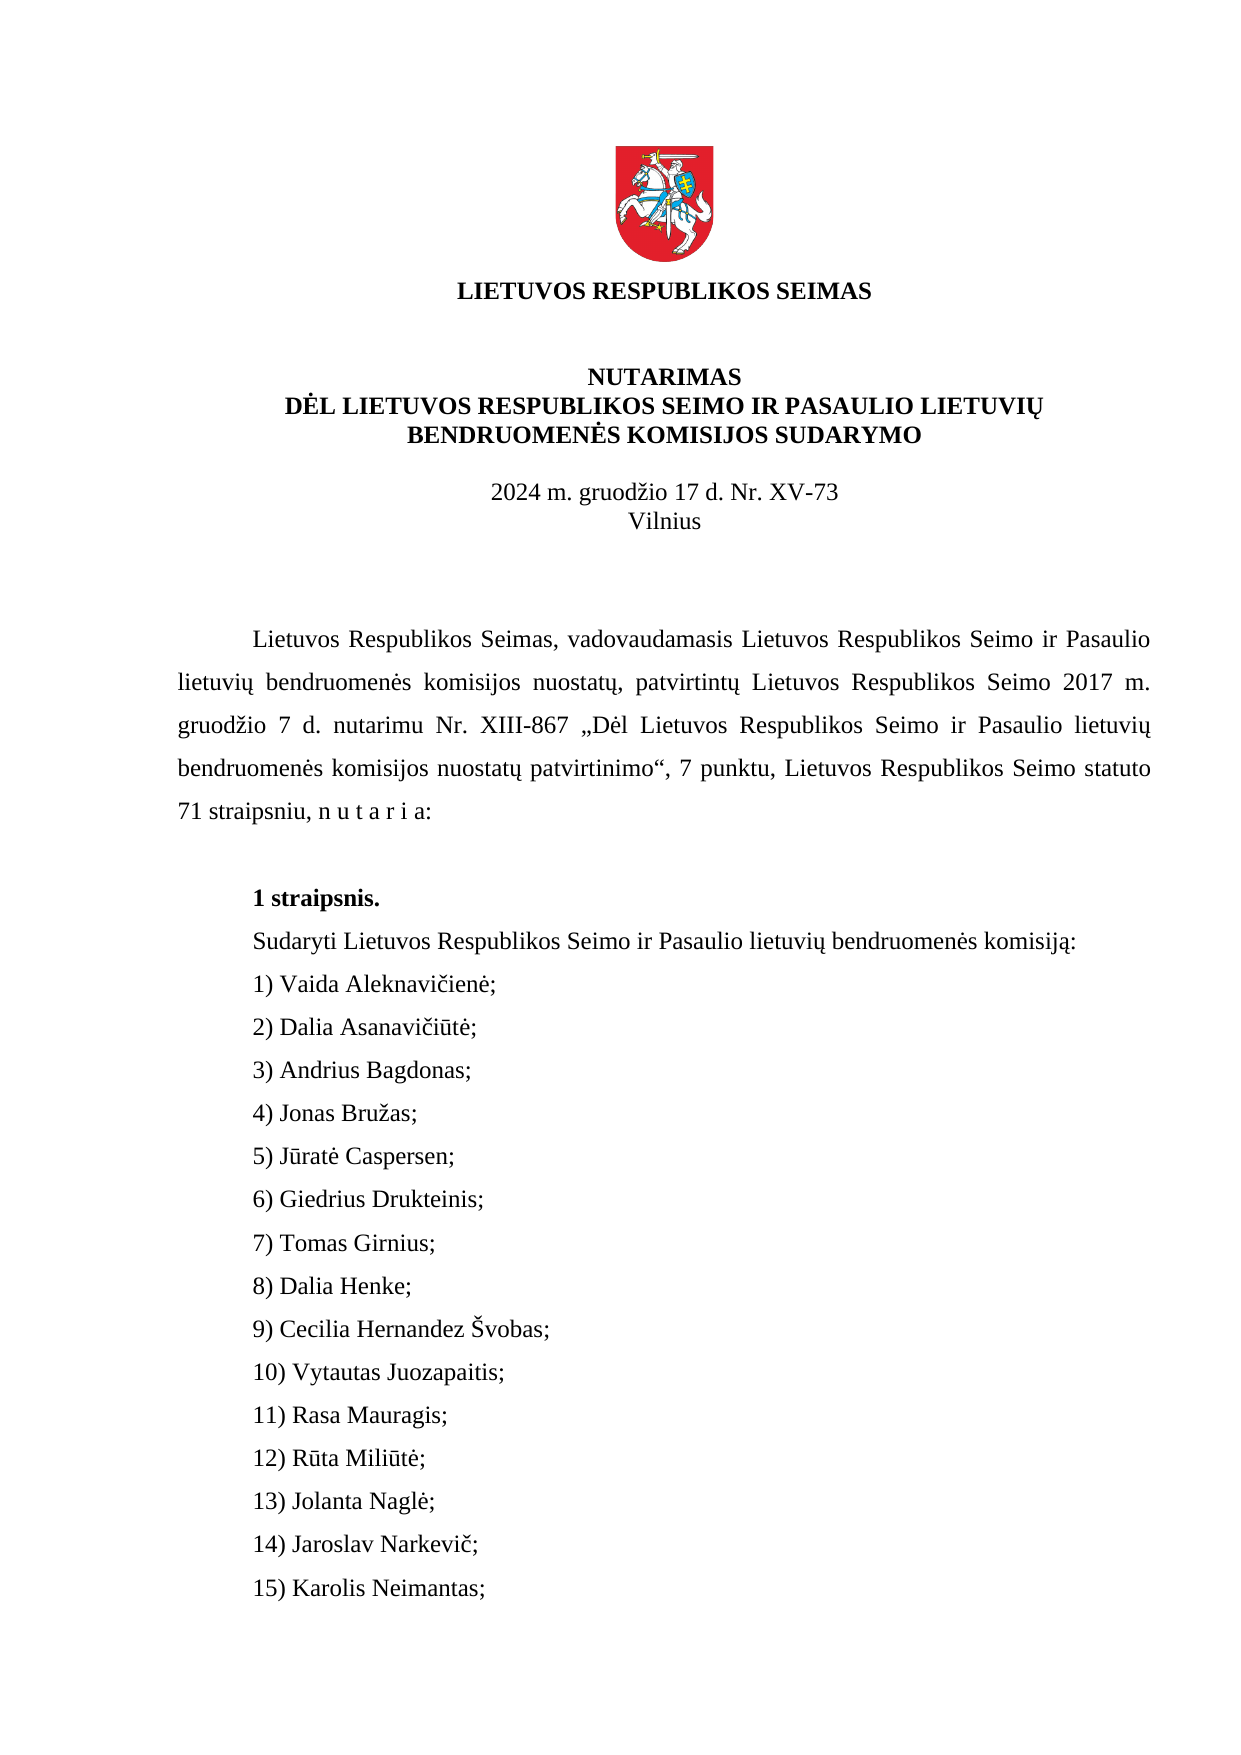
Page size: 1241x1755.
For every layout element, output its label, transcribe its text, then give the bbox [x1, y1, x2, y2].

text 1 straipsnis. [177, 883, 1152, 911]
text 7) Tomas Girnius; [177, 1228, 1152, 1256]
text 1) Vaida Aleknavičienė; [177, 969, 1152, 998]
text Sudaryti Lietuvos Respublikos Seimo ir Pasaulio lietuvių bendruomenės komisiją: [177, 926, 1152, 954]
text 5) Jūratė Caspersen; [177, 1141, 1152, 1170]
text 2) Dalia Asanavičiūtė; [177, 1012, 1152, 1041]
text 11) Rasa Mauragis; [177, 1400, 1152, 1429]
text NUTARIMAS [177, 362, 1152, 391]
text LIETUVOS RESPUBLIKOS SEIMAS [177, 276, 1152, 305]
text 14) Jaroslav Narkevič; [177, 1529, 1152, 1558]
text 10) Vytautas Juozapaitis; [177, 1357, 1152, 1386]
text 9) Cecilia Hernandez Švobas; [177, 1314, 1152, 1343]
text Vilnius [177, 506, 1152, 535]
text 12) Rūta Miliūtė; [177, 1443, 1152, 1472]
text 8) Dalia Henke; [177, 1271, 1152, 1299]
text 3) Andrius Bagdonas; [177, 1055, 1152, 1084]
text 13) Jolanta Naglė; [177, 1486, 1152, 1515]
text 15) Karolis Neimantas; [177, 1573, 1152, 1601]
text DĖL LIETUVOS RESPUBLIKOS SEIMO IR PASAULIO LIETUVIŲ BENDRUOMENĖS KOMISIJOS SUDARYMO [177, 391, 1152, 448]
text Lietuvos Respublikos Seimas, vadovaudamasis Lietuvos Respublikos Seimo ir Pasaulio lietuvių bendruomenės komisijos nuostatų, patvirtintų Lietuvos Respublikos Seimo 2017 m. gruodžio 7 d. nutarimu Nr. XIII-867 „Dėl Lietuvos Respublikos Seimo ir Pasaulio lietuvių bendruomenės komisijos nuostatų patvirtinimo“, 7 punktu, Lietuvos Respublikos Seimo statuto 71 straipsniu, nutaria: [177, 624, 1152, 825]
text 4) Jonas Bružas; [177, 1098, 1152, 1127]
text 2024 m. gruodžio 17 d. Nr. XV-73 [177, 477, 1152, 506]
text 6) Giedrius Drukteinis; [177, 1184, 1152, 1213]
